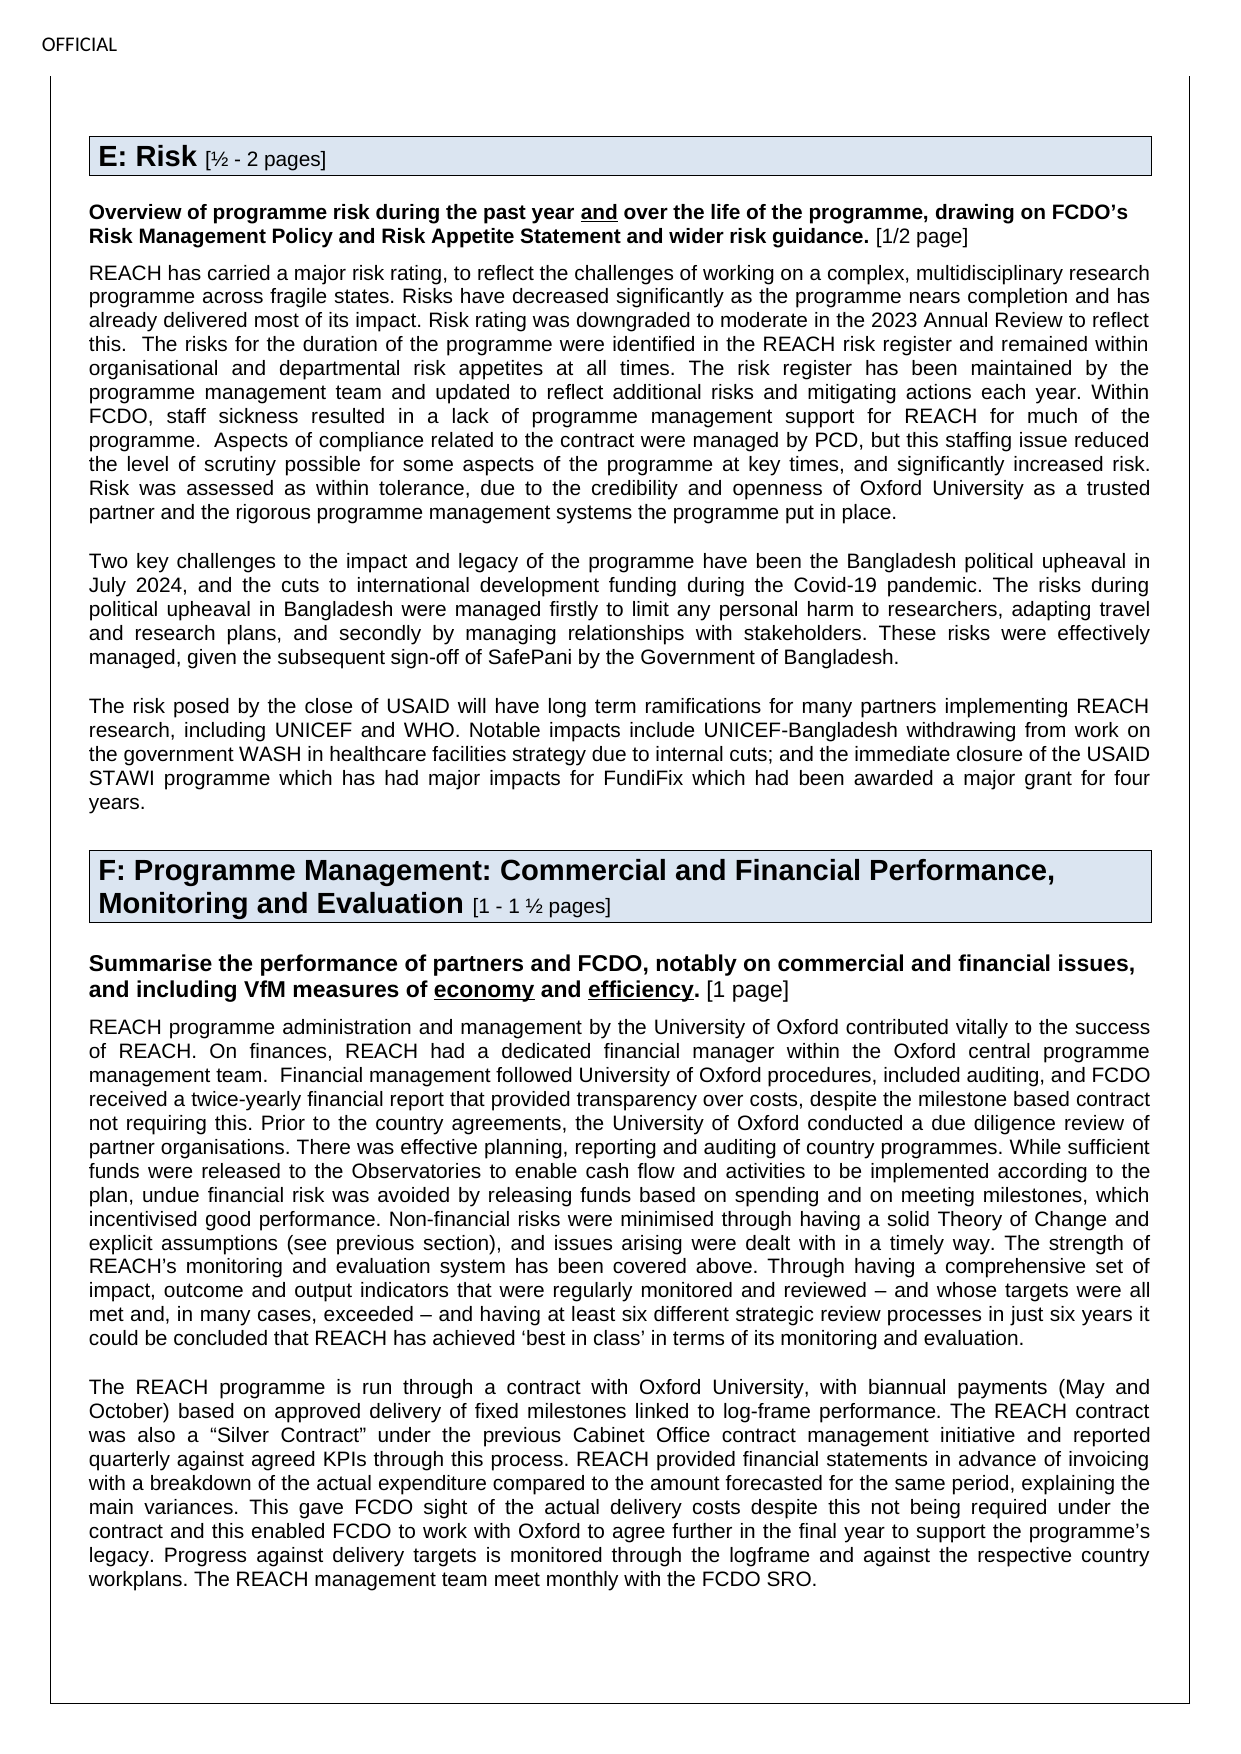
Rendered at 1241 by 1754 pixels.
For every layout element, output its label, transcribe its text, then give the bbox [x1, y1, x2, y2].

text F: Programme Management: Commercial and Financial Performance, Monitoring and Evaluation [1 - 1 ½ pages] [90, 851, 1151, 922]
text REACH programme administration and management by the University of Oxford contributed vitally to the success of REACH. On finances, REACH had a dedicated financial manager within the Oxford central programme management team. Financial management followed University of Oxford procedures, included auditing, and FCDO received a twice-yearly financial report that provided transparency over costs, despite the milestone based contract not requiring this. Prior to the country agreements, the University of Oxford conducted a due diligence review of partner organisations. There was effective planning, reporting and auditing of country programmes. While sufficient funds were released to the Observatories to enable cash flow and activities to be implemented according to the plan, undue financial risk was avoided by releasing funds based on spending and on meeting milestones, which incentivised good performance. Non-financial risks were minimised through having a solid Theory of Change and explicit assumptions (see previous section), and issues arising were dealt with in a timely way. The strength of REACH’s monitoring and evaluation system has been covered above. Through having a comprehensive set of impact, outcome and output indicators that were regularly monitored and reviewed – and whose targets were all met and, in many cases, exceeded – and having at least six different strategic review processes in just six years it could be concluded that REACH has achieved ‘best in class’ in terms of its monitoring and evaluation. [89, 1015, 1152, 1350]
text The risk posed by the close of USAID will have long term ramifications for many partners implementing REACH research, including UNICEF and WHO. Notable impacts include UNICEF-Bangladesh withdrawing from work on the government WASH in healthcare facilities strategy due to internal cuts; and the immediate closure of the USAID STAWI programme which has had major impacts for FundiFix which had been awarded a major grant for four years. [89, 694, 1152, 813]
text Two key challenges to the impact and legacy of the programme have been the Bangladesh political upheaval in July 2024, and the cuts to international development funding during the Covid-19 pandemic. The risks during political upheaval in Bangladesh were managed firstly to limit any personal harm to researchers, adapting travel and research plans, and secondly by managing relationships with stakeholders. These risks were effectively managed, given the subsequent sign-off of SafePani by the Government of Bangladesh. [89, 549, 1152, 669]
text Overview of programme risk during the past year and over the life of the programme, drawing on FCDO’s Risk Management Policy and Risk Appetite Statement and wider risk guidance. [1/2 page] [89, 200, 1152, 248]
text The REACH programme is run through a contract with Oxford University, with biannual payments (May and October) based on approved delivery of fixed milestones linked to log-frame performance. The REACH contract was also a “Silver Contract” under the previous Cabinet Office contract management initiative and reported quarterly against agreed KPIs through this process. REACH provided financial statements in advance of invoicing with a breakdown of the actual expenditure compared to the amount forecasted for the same period, explaining the main variances. This gave FCDO sight of the actual delivery costs despite this not being required under the contract and this enabled FCDO to work with Oxford to agree further in the final year to support the programme’s legacy. Progress against delivery targets is monitored through the logframe and against the respective country workplans. The REACH management team meet monthly with the FCDO SRO. [89, 1375, 1152, 1591]
text Summarise the performance of partners and FCDO, notably on commercial and financial issues, and including VfM measures of economy and efficiency. [1 page] [89, 949, 1152, 1002]
text E: Risk [½ - 2 pages] [90, 137, 1151, 175]
text REACH has carried a major risk rating, to reflect the challenges of working on a complex, multidisciplinary research programme across fragile states. Risks have decreased significantly as the programme nears completion and has already delivered most of its impact. Risk rating was downgraded to moderate in the 2023 Annual Review to reflect this. The risks for the duration of the programme were identified in the REACH risk register and remained within organisational and departmental risk appetites at all times. The risk register has been maintained by the programme management team and updated to reflect additional risks and mitigating actions each year. Within FCDO, staff sickness resulted in a lack of programme management support for REACH for much of the programme. Aspects of compliance related to the contract were managed by PCD, but this staffing issue reduced the level of scrutiny possible for some aspects of the programme at key times, and significantly increased risk. Risk was assessed as within tolerance, due to the credibility and openness of Oxford University as a trusted partner and the rigorous programme management systems the programme put in place. [89, 260, 1152, 524]
